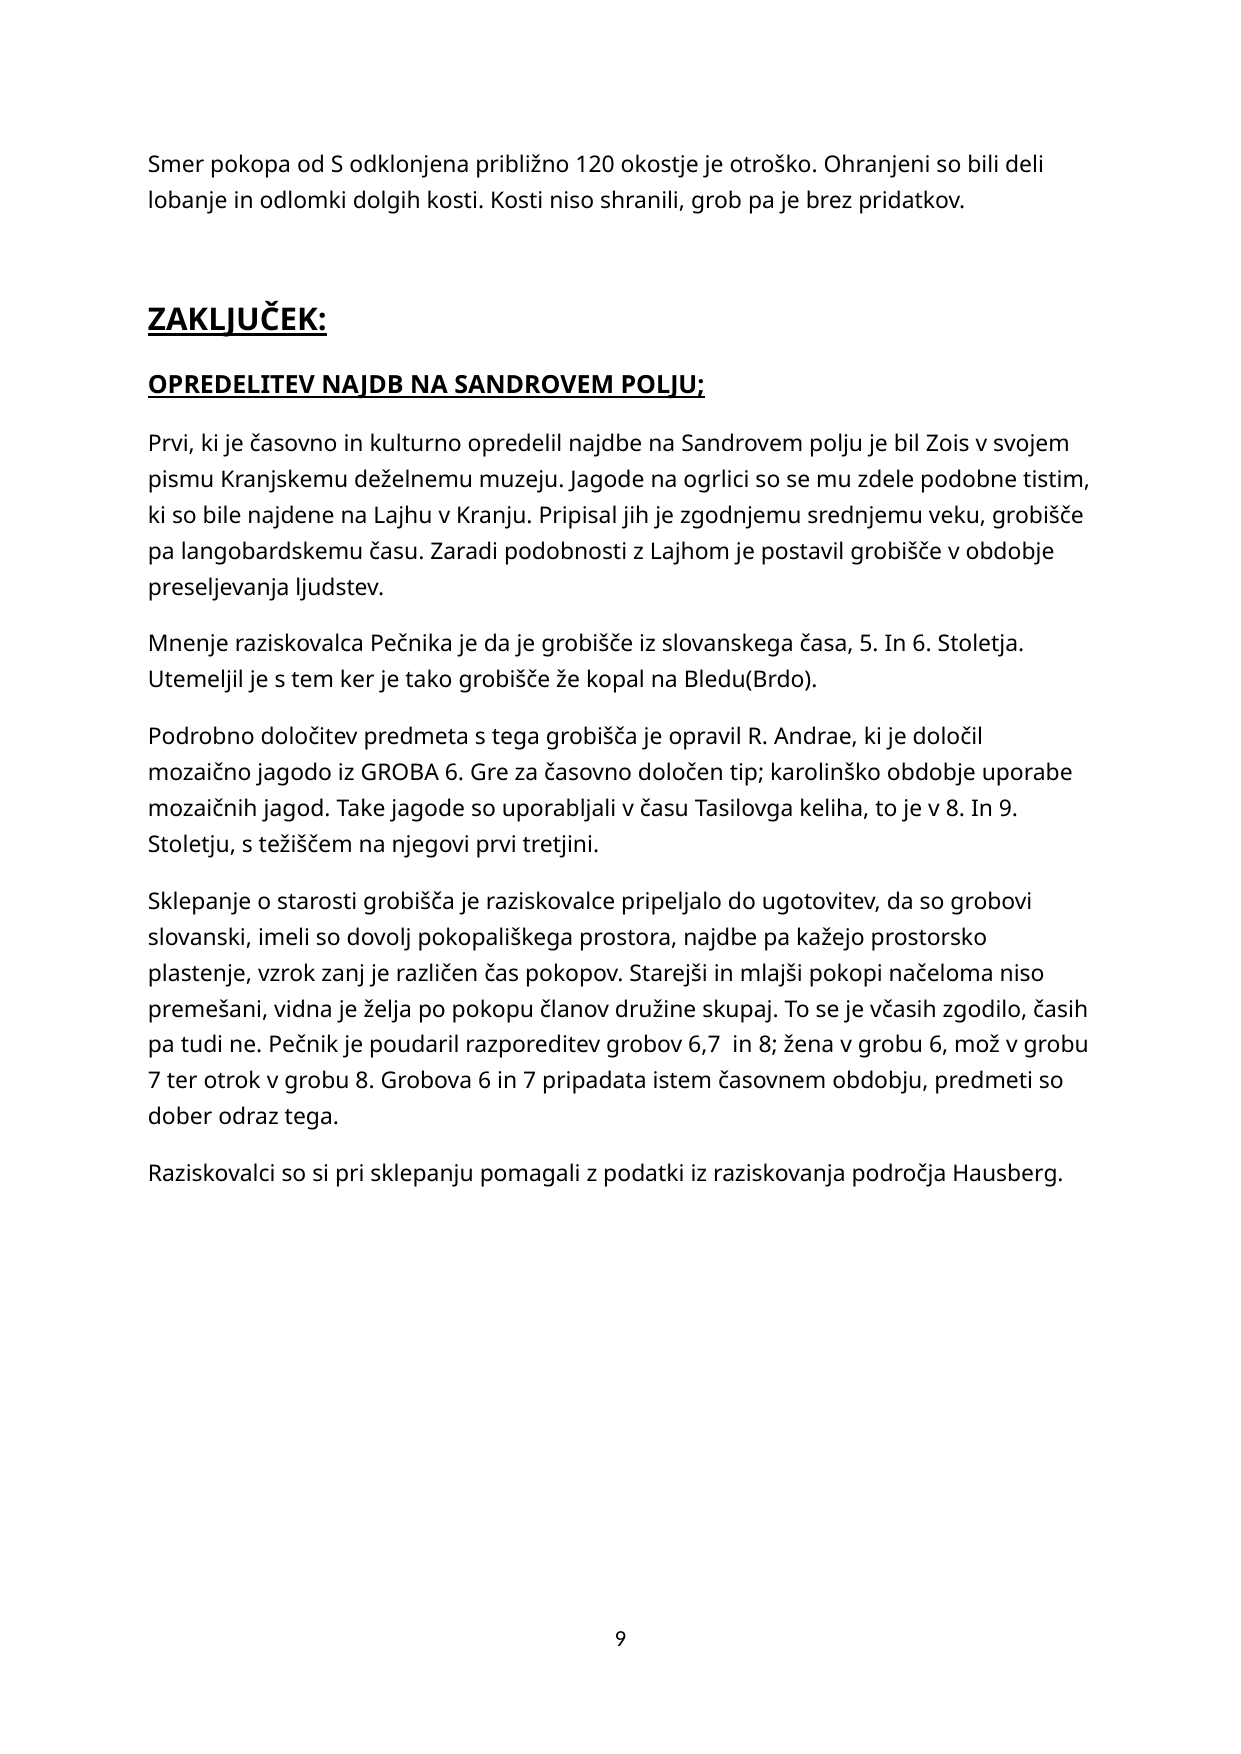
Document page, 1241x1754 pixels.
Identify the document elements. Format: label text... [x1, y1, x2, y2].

text ZAKLJUČEK: [148, 297, 1093, 340]
text Smer pokopa od S odklonjena približno 120 okostje je otroško. Ohranjeni so bili deli lobanje in odlomki dolgih kosti. Kosti niso shranili, grob pa je brez pridatkov. [148, 148, 1093, 215]
text OPREDELITEV NAJDB NA SANDROVEM POLJU; [148, 367, 1093, 401]
text Raziskovalci so si pri sklepanju pomagali z podatki iz raziskovanja področja Hausberg. [148, 1157, 1093, 1188]
text Mnenje raziskovalca Pečnika je da je grobišče iz slovanskega časa, 5. In 6. Stoletja. Utemeljil je s tem ker je tako grobišče že kopal na Bledu(Brdo). [148, 627, 1093, 694]
text Sklepanje o starosti grobišča je raziskovalce pripeljalo do ugotovitev, da so grobovi slovanski, imeli so dovolj pokopališkega prostora, najdbe pa kažejo prostorsko plastenje, vzrok zanj je različen čas pokopov. Starejši in mlajši pokopi načeloma niso premešani, vidna je želja po pokopu članov družine skupaj. To se je včasih zgodilo, časih pa tudi ne. Pečnik je poudaril razporeditev grobov 6,7 in 8; žena v grobu 6, mož v grobu 7 ter otrok v grobu 8. Grobova 6 in 7 pripadata istem časovnem obdobju, predmeti so dober odraz tega. [148, 885, 1093, 1132]
text Prvi, ki je časovno in kulturno opredelil najdbe na Sandrovem polju je bil Zois v svojem pismu Kranjskemu deželnemu muzeju. Jagode na ogrlici so se mu zdele podobne tistim, ki so bile najdene na Lajhu v Kranju. Pripisal jih je zgodnjemu srednjemu veku, grobišče pa langobardskemu času. Zaradi podobnosti z Lajhom je postavil grobišče v obdobje preseljevanja ljudstev. [148, 427, 1093, 602]
text Podrobno določitev predmeta s tega grobišča je opravil R. Andrae, ki je določil mozaično jagodo iz GROBA 6. Gre za časovno določen tip; karolinško obdobje uporabe mozaičnih jagod. Take jagode so uporabljali v času Tasilovga keliha, to je v 8. In 9. Stoletju, s težiščem na njegovi prvi tretjini. [148, 720, 1093, 859]
